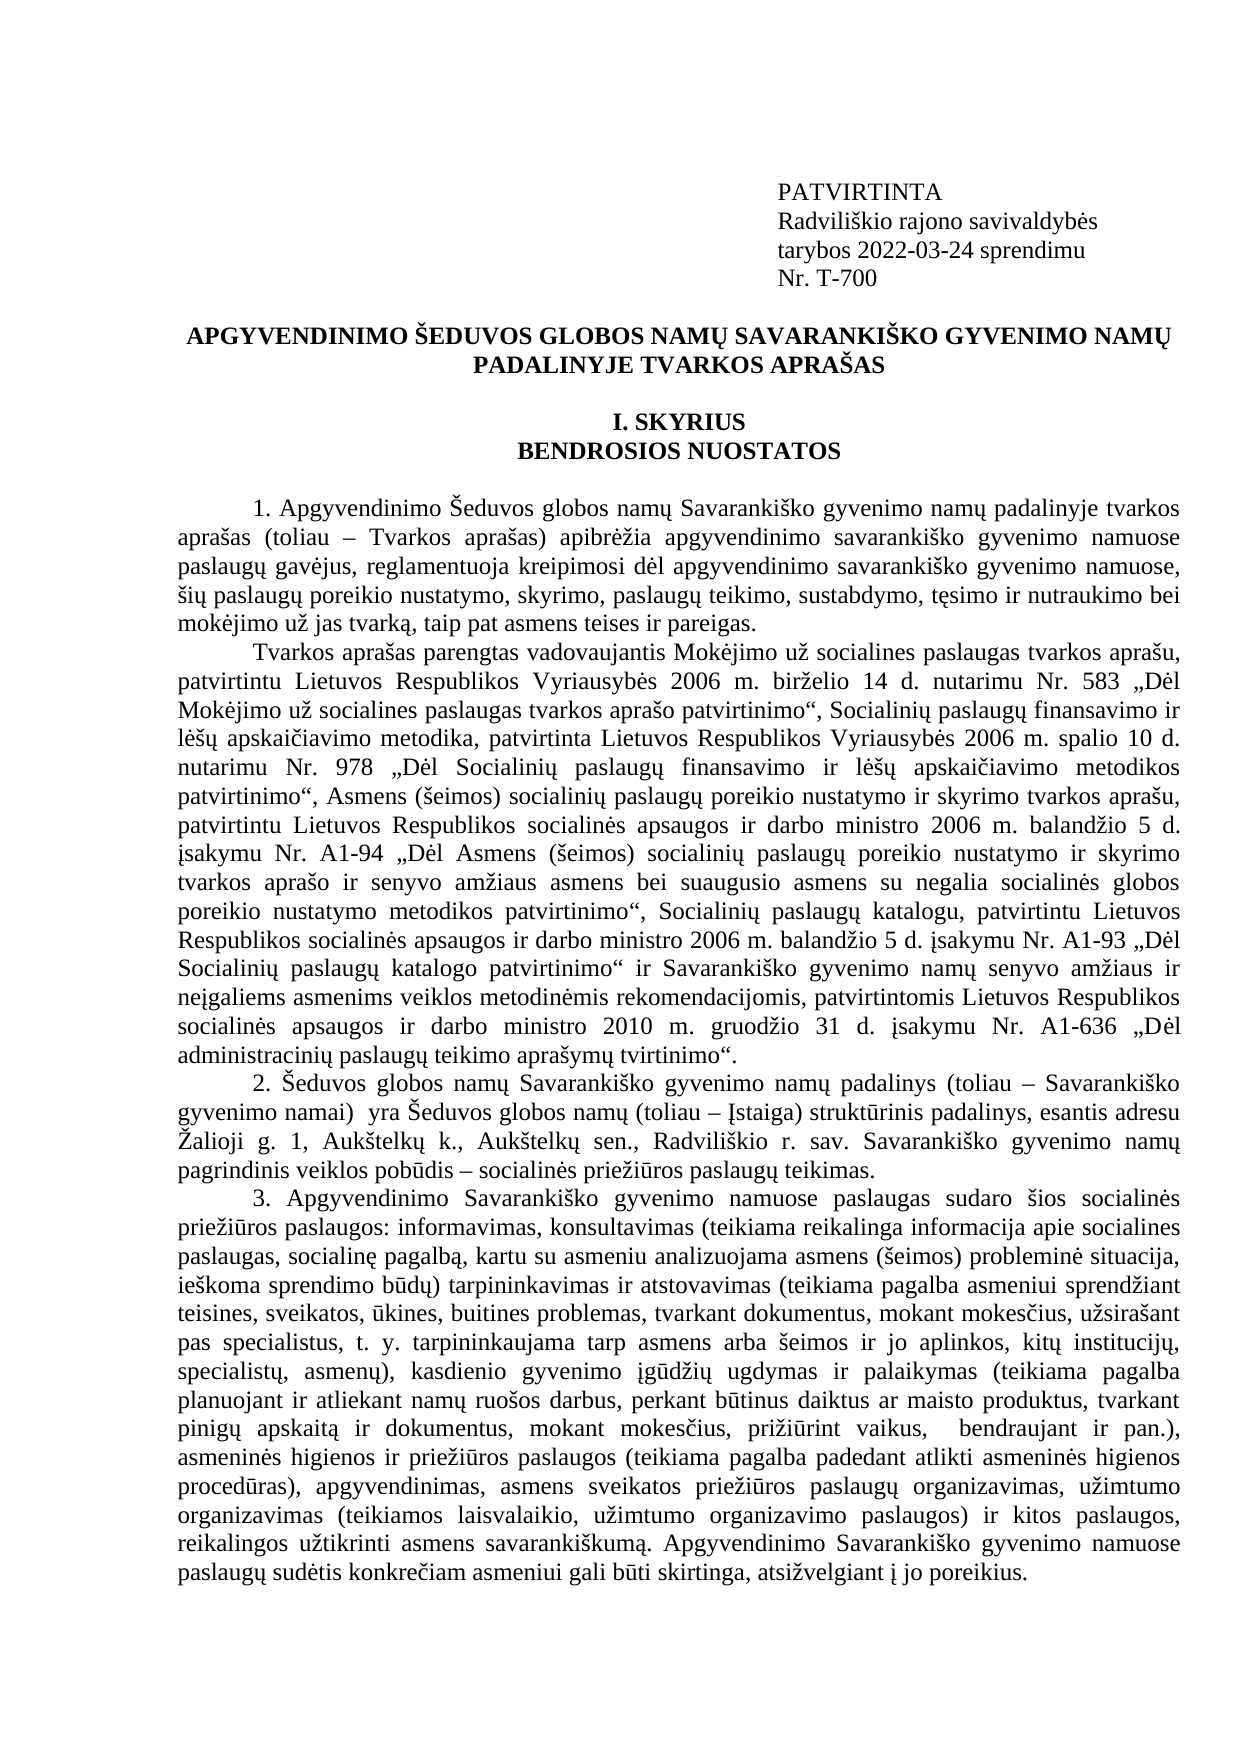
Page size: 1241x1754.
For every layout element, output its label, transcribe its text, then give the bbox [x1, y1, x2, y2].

text 1. Apgyvendinimo Šeduvos globos namų Savarankiško gyvenimo namų padalinyje tvarkos aprašas (toliau – Tvarkos aprašas) apibrėžia apgyvendinimo savarankiško gyvenimo namuose paslaugų gavėjus, reglamentuoja kreipimosi dėl apgyvendinimo savarankiško gyvenimo namuose, šių paslaugų poreikio nustatymo, skyrimo, paslaugų teikimo, sustabdymo, tęsimo ir nutraukimo bei mokėjimo už jas tvarką, taip pat asmens teises ir pareigas. [177, 493, 1181, 637]
text PATVIRTINTA [642, 177, 1181, 206]
text Radviliškio rajono savivaldybės [642, 206, 1181, 235]
text tarybos 2022-03-24 sprendimu [777, 235, 1181, 263]
text 2. Šeduvos globos namų Savarankiško gyvenimo namų padalinys (toliau – Savarankiško gyvenimo namai) yra Šeduvos globos namų (toliau – Įstaiga) struktūrinis padalinys, esantis adresu Žalioji g. 1, Aukštelkų k., Aukštelkų sen., Radviliškio r. sav. Savarankiško gyvenimo namų pagrindinis veiklos pobūdis – socialinės priežiūros paslaugų teikimas. [177, 1068, 1181, 1183]
text 3. Apgyvendinimo Savarankiško gyvenimo namuose paslaugas sudaro šios socialinės priežiūros paslaugos: informavimas, konsultavimas (teikiama reikalinga informacija apie socialines paslaugas, socialinę pagalbą, kartu su asmeniu analizuojama asmens (šeimos) probleminė situacija, ieškoma sprendimo būdų) tarpininkavimas ir atstovavimas (teikiama pagalba asmeniui sprendžiant teisines, sveikatos, ūkines, buitines problemas, tvarkant dokumentus, mokant mokesčius, užsirašant pas specialistus, t. y. tarpininkaujama tarp asmens arba šeimos ir jo aplinkos, kitų institucijų, specialistų, asmenų), kasdienio gyvenimo įgūdžių ugdymas ir palaikymas (teikiama pagalba planuojant ir atliekant namų ruošos darbus, perkant būtinus daiktus ar maisto produktus, tvarkant pinigų apskaitą ir dokumentus, mokant mokesčius, prižiūrint vaikus, bendraujant ir pan.), asmeninės higienos ir priežiūros paslaugos (teikiama pagalba padedant atlikti asmeninės higienos procedūras), apgyvendinimas, asmens sveikatos priežiūros paslaugų organizavimas, užimtumo organizavimas (teikiamos laisvalaikio, užimtumo organizavimo paslaugos) ir kitos paslaugos, reikalingos užtikrinti asmens savarankiškumą. Apgyvendinimo Savarankiško gyvenimo namuose paslaugų sudėtis konkrečiam asmeniui gali būti skirtinga, atsižvelgiant į jo poreikius. [177, 1183, 1181, 1586]
text Nr. T-700 [777, 263, 1181, 292]
text Tvarkos aprašas parengtas vadovaujantis Mokėjimo už socialines paslaugas tvarkos aprašu, patvirtintu Lietuvos Respublikos Vyriausybės 2006 m. birželio 14 d. nutarimu Nr. 583 „Dėl Mokėjimo už socialines paslaugas tvarkos aprašo patvirtinimo“, Socialinių paslaugų finansavimo ir lėšų apskaičiavimo metodika, patvirtinta Lietuvos Respublikos Vyriausybės 2006 m. spalio 10 d. nutarimu Nr. 978 „Dėl Socialinių paslaugų finansavimo ir lėšų apskaičiavimo metodikos patvirtinimo“, Asmens (šeimos) socialinių paslaugų poreikio nustatymo ir skyrimo tvarkos aprašu, patvirtintu Lietuvos Respublikos socialinės apsaugos ir darbo ministro 2006 m. balandžio 5 d. įsakymu Nr. A1-94 „Dėl Asmens (šeimos) socialinių paslaugų poreikio nustatymo ir skyrimo tvarkos aprašo ir senyvo amžiaus asmens bei suaugusio asmens su negalia socialinės globos poreikio nustatymo metodikos patvirtinimo“, Socialinių paslaugų katalogu, patvirtintu Lietuvos Respublikos socialinės apsaugos ir darbo ministro 2006 m. balandžio 5 d. įsakymu Nr. A1-93 „Dėl Socialinių paslaugų katalogo patvirtinimo“ ir Savarankiško gyvenimo namų senyvo amžiaus ir neįgaliems asmenims veiklos metodinėmis rekomendacijomis, patvirtintomis Lietuvos Respublikos socialinės apsaugos ir darbo ministro 2010 m. gruodžio 31 d. įsakymu Nr. A1-636 „Dėl administracinių paslaugų teikimo aprašymų tvirtinimo“. [177, 637, 1181, 1068]
text I. SKYRIUS [177, 407, 1181, 436]
text BENDROSIOS NUOSTATOS [177, 436, 1181, 465]
text APGYVENDINIMO ŠEDUVOS GLOBOS NAMŲ SAVARANKIŠKO GYVENIMO NAMŲ PADALINYJE TVARKOS APRAŠAS [177, 321, 1181, 378]
